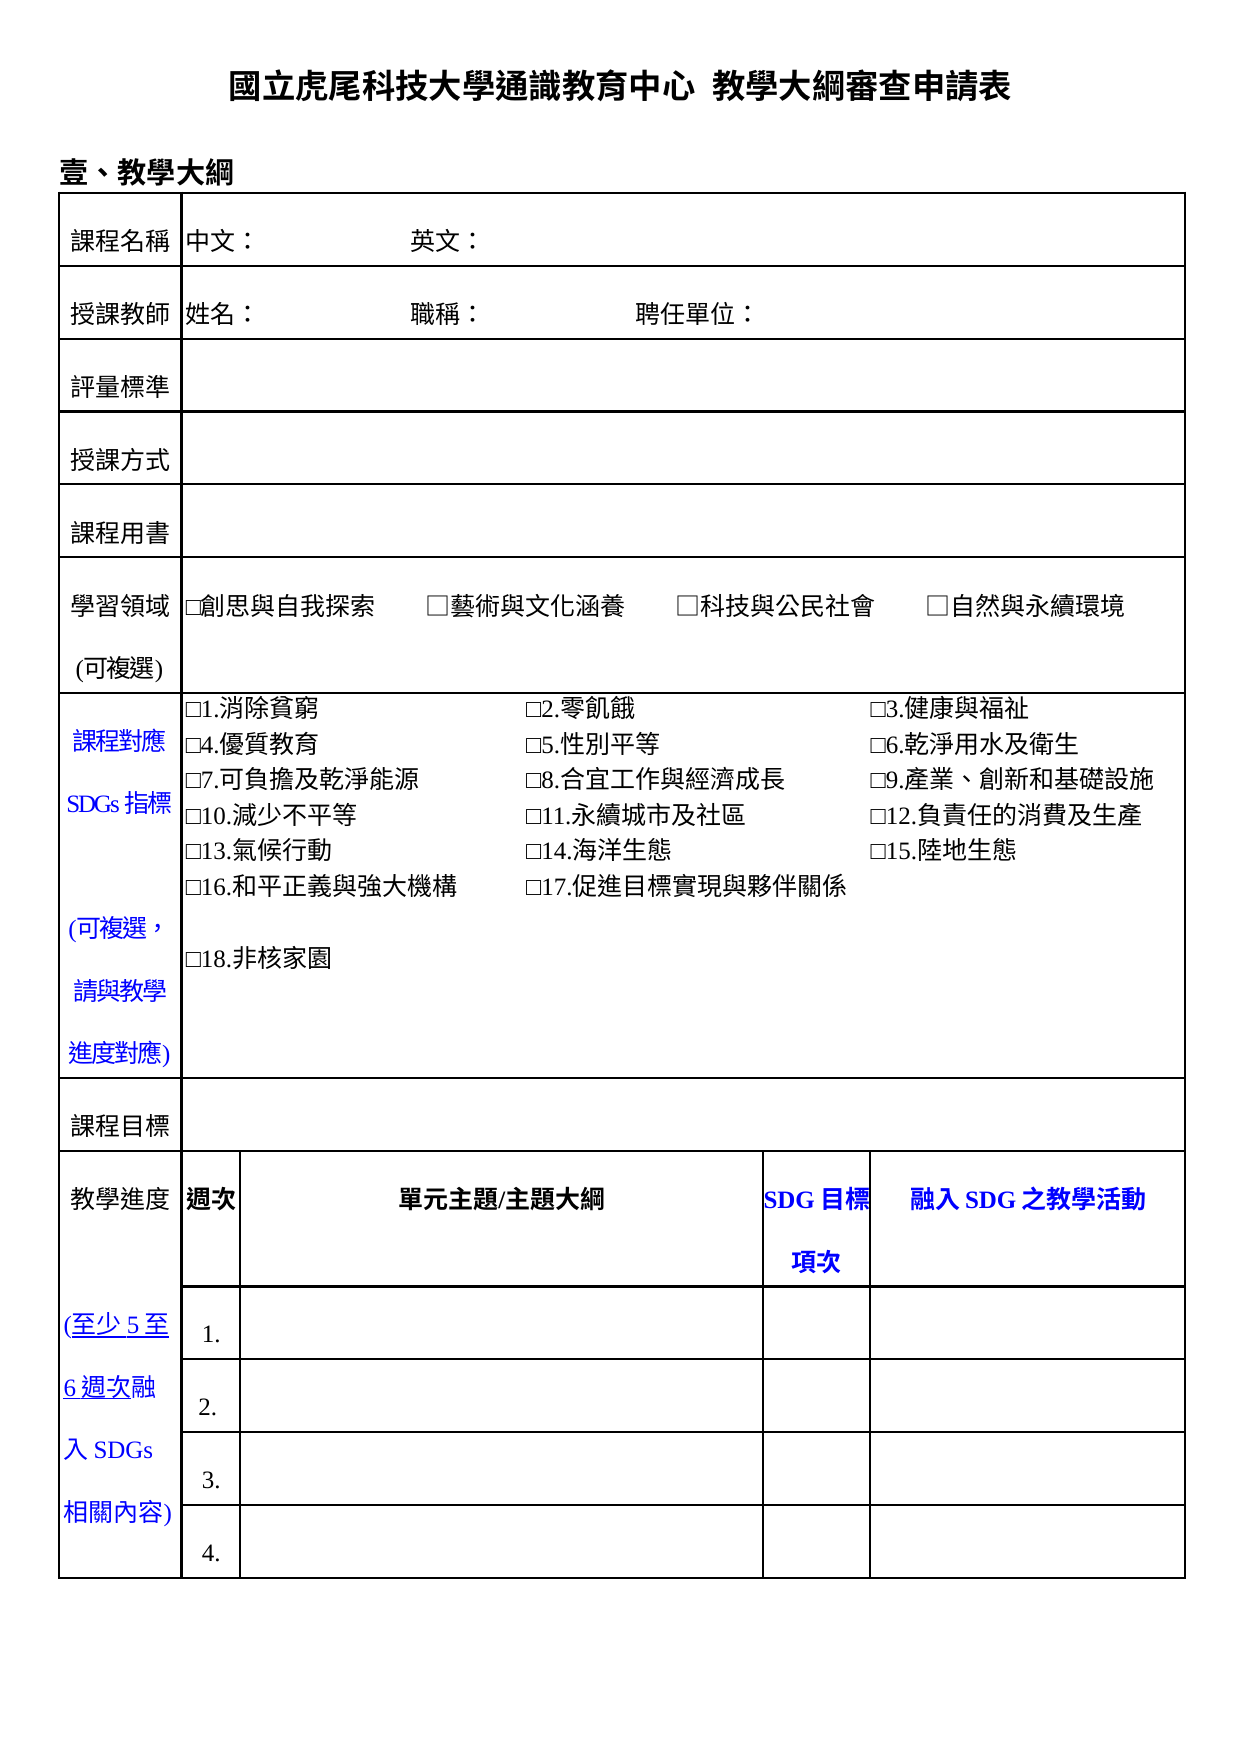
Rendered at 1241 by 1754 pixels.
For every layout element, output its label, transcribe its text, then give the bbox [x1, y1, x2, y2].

table_cell 授課教師 [60, 267, 180, 337]
table_cell [241, 1288, 762, 1358]
table_cell 授課方式 [60, 413, 180, 483]
table_cell [241, 1360, 762, 1431]
table_cell □7.可負擔及乾淨能源 [183, 763, 526, 798]
table_cell □6.乾淨用水及衛生 [870, 727, 1184, 762]
table_cell [764, 1360, 869, 1431]
table_cell 學習領域 (可複選) [60, 558, 180, 692]
table_cell [183, 413, 1184, 483]
table_cell [526, 942, 870, 1077]
table_cell 3. [183, 1433, 239, 1504]
table_cell □4.優質教育 [183, 727, 526, 762]
table_cell [764, 1288, 869, 1358]
table_cell 課程對應SDGs指標 (可複選， 請與教學進度對應) [60, 694, 180, 1077]
table_cell □1.消除貧窮 [183, 694, 526, 727]
table_cell □16.和平正義與強大機構 [183, 869, 526, 942]
table_cell 教學進度 (至少5至6週次融入SDGs相關內容) [60, 1152, 180, 1577]
table_cell [871, 1288, 1184, 1358]
table_header 課程名稱 [60, 194, 180, 264]
table_cell □17.促進目標實現與夥伴關係 [526, 869, 870, 942]
table_cell □9.產業、創新和基礎設施 [870, 763, 1184, 798]
table_cell □18.非核家園 [183, 942, 526, 1077]
table_cell 4. [183, 1506, 239, 1577]
table_cell [183, 485, 1184, 556]
table_cell [870, 942, 1184, 1077]
table_cell [764, 1506, 869, 1577]
table_cell [241, 1506, 762, 1577]
table_cell SDG目標項次 [764, 1152, 869, 1285]
table_cell 單元主題/主題大綱 [241, 1152, 762, 1285]
table_cell [870, 869, 1184, 942]
table_cell 1. [183, 1288, 239, 1358]
table_header 中文： 英文： [183, 194, 1184, 264]
table_cell □14.海洋生態 [526, 833, 870, 869]
table_cell □2.零飢餓 [526, 694, 870, 727]
table_cell [183, 1079, 1184, 1150]
table_cell 2. [183, 1360, 239, 1431]
table_cell □11.永續城市及社區 [526, 798, 870, 833]
table_cell □3.健康與福祉 [870, 694, 1184, 727]
table_cell [183, 340, 1184, 410]
table_cell 課程用書 [60, 485, 180, 556]
table_cell □12.負責任的消費及生產 [870, 798, 1184, 833]
table_cell □15.陸地生態 [870, 833, 1184, 869]
table_cell □創思與自我探索 □藝術與文化涵養 □科技與公民社會 □自然與永續環境 [183, 558, 1184, 692]
table_cell [871, 1506, 1184, 1577]
table_cell 週次 [183, 1152, 239, 1285]
table_cell 評量標準 [60, 340, 180, 410]
table_cell 姓名： 職稱： 聘任單位： [183, 267, 1184, 337]
table_cell [764, 1433, 869, 1504]
table_cell [871, 1360, 1184, 1431]
text 壹、教學大綱 [59, 129, 1181, 192]
table_cell □13.氣候行動 [183, 833, 526, 869]
table_cell □8.合宜工作與經濟成長 [526, 763, 870, 798]
table_cell [871, 1433, 1184, 1504]
table_cell 融入SDG之教學活動 [871, 1152, 1184, 1285]
table_cell [241, 1433, 762, 1504]
table_cell □10.減少不平等 [183, 798, 526, 833]
table_cell □5.性別平等 [526, 727, 870, 762]
table_cell 課程目標 [60, 1079, 180, 1150]
